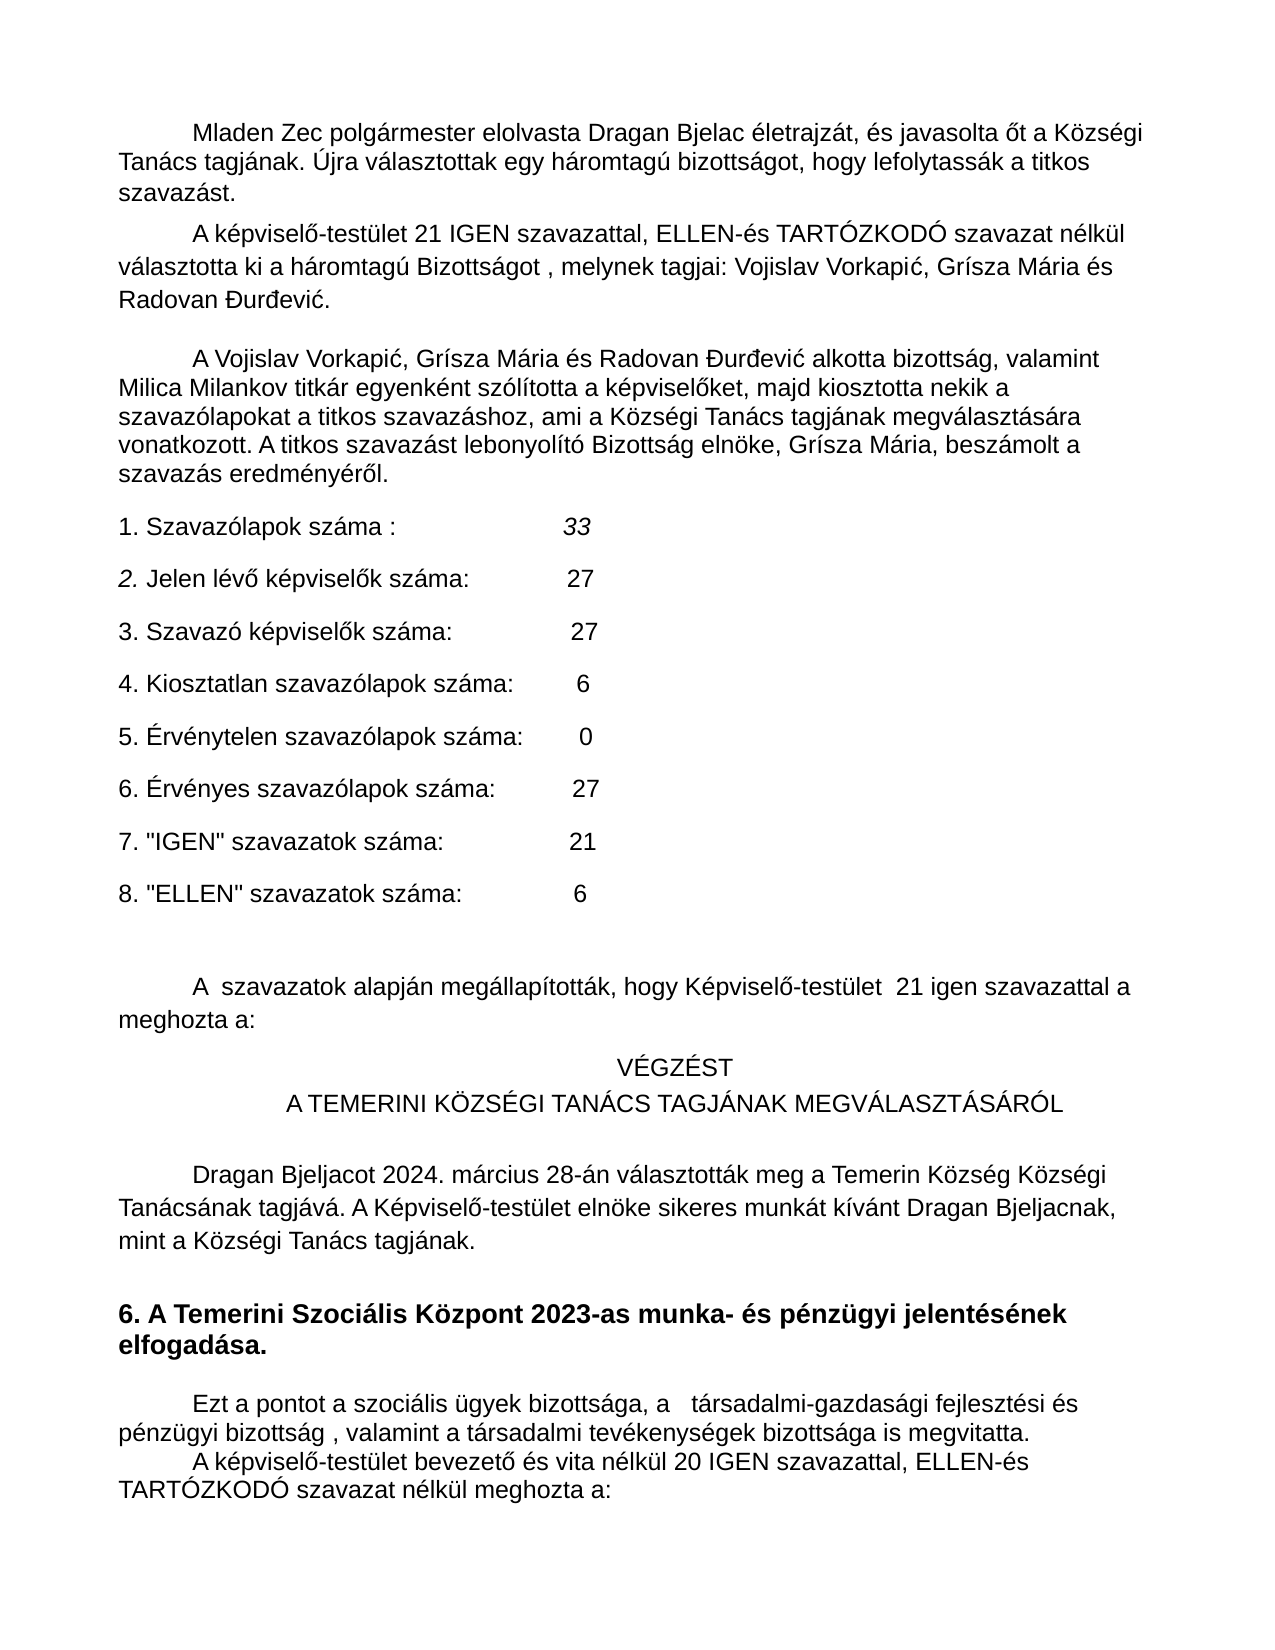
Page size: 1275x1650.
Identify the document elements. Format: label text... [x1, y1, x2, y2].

text elfogadása. [118, 1329, 1157, 1360]
text 6. A Temerini Szociális Központ 2023-as munka- és pénzügyi jelentésének [118, 1298, 1157, 1329]
text 6. Érvényes szavazólapok száma: 27 [118, 774, 1157, 803]
list VÉGZÉST [156, 1053, 1157, 1082]
text A Vojislav Vorkapić, Grísza Mária és Radovan Đurđević alkotta bizottság, valamint Milica Milankov titkár egyenként szólította a képviselőket, majd kiosztotta nekik a szavazólapokat a titkos szavazáshoz, ami a Községi Tanács tagjának megválasztására vonatkozott. A titkos szavazást lebonyolító Bizottság elnöke, Grísza Mária, beszámolt a szavazás eredményéről. [118, 344, 1157, 488]
text Dragan Bjeljacot 2024. március 28-án választották meg a Temerin Község Községi Tanácsának tagjává. A Képviselő-testület elnöke sikeres munkát kívánt Dragan Bjeljacnak, mint a Községi Tanács tagjának. [118, 1160, 1157, 1255]
text Ezt a pontot a szociális ügyek bizottsága, a társadalmi-gazdasági fejlesztési és pénzügyi bizottság , valamint a társadalmi tevékenységek bizottsága is megvitatta. [118, 1389, 1157, 1446]
text 5. Érvénytelen szavazólapok száma: 0 [118, 722, 1157, 751]
list A TEMERINI KÖZSÉGI TANÁCS TAGJÁNAK MEGVÁLASZTÁSÁRÓL [156, 1089, 1157, 1117]
text A képviselő-testület bevezető és vita nélkül 20 IGEN szavazattal, ELLEN-és TARTÓZKODÓ szavazat nélkül meghozta a: [118, 1446, 1157, 1504]
text 8. "ELLEN" szavazatok száma: 6 [118, 879, 1157, 908]
text 3. Szavazó képviselők száma: 27 [118, 617, 1157, 646]
text 2. Jelen lévő képviselők száma: 27 [118, 564, 1157, 593]
text 4. Kiosztatlan szavazólapok száma: 6 [118, 669, 1157, 698]
text 1. Szavazólapok száma : 33 [118, 512, 1157, 541]
text A szavazatok alapján megállapították, hogy Képviselő-testület 21 igen szavazattal a meghozta a: [118, 972, 1157, 1034]
text Mladen Zec polgármester elolvasta Dragan Bjelac életrajzát, és javasolta őt a Községi Tanács tagjának. Újra választottak egy háromtagú bizottságot, hogy lefolytassák a titkos szavazást. [118, 118, 1157, 207]
text A képviselő-testület 21 IGEN szavazattal, ELLEN-és TARTÓZKODÓ szavazat nélkül választotta ki a háromtagú Bizottságot , melynek tagjai: Vojislav Vorkapić, Grísza Mária és Radovan Đurđević. [118, 219, 1157, 313]
text 7. "IGEN" szavazatok száma: 21 [118, 827, 1157, 856]
